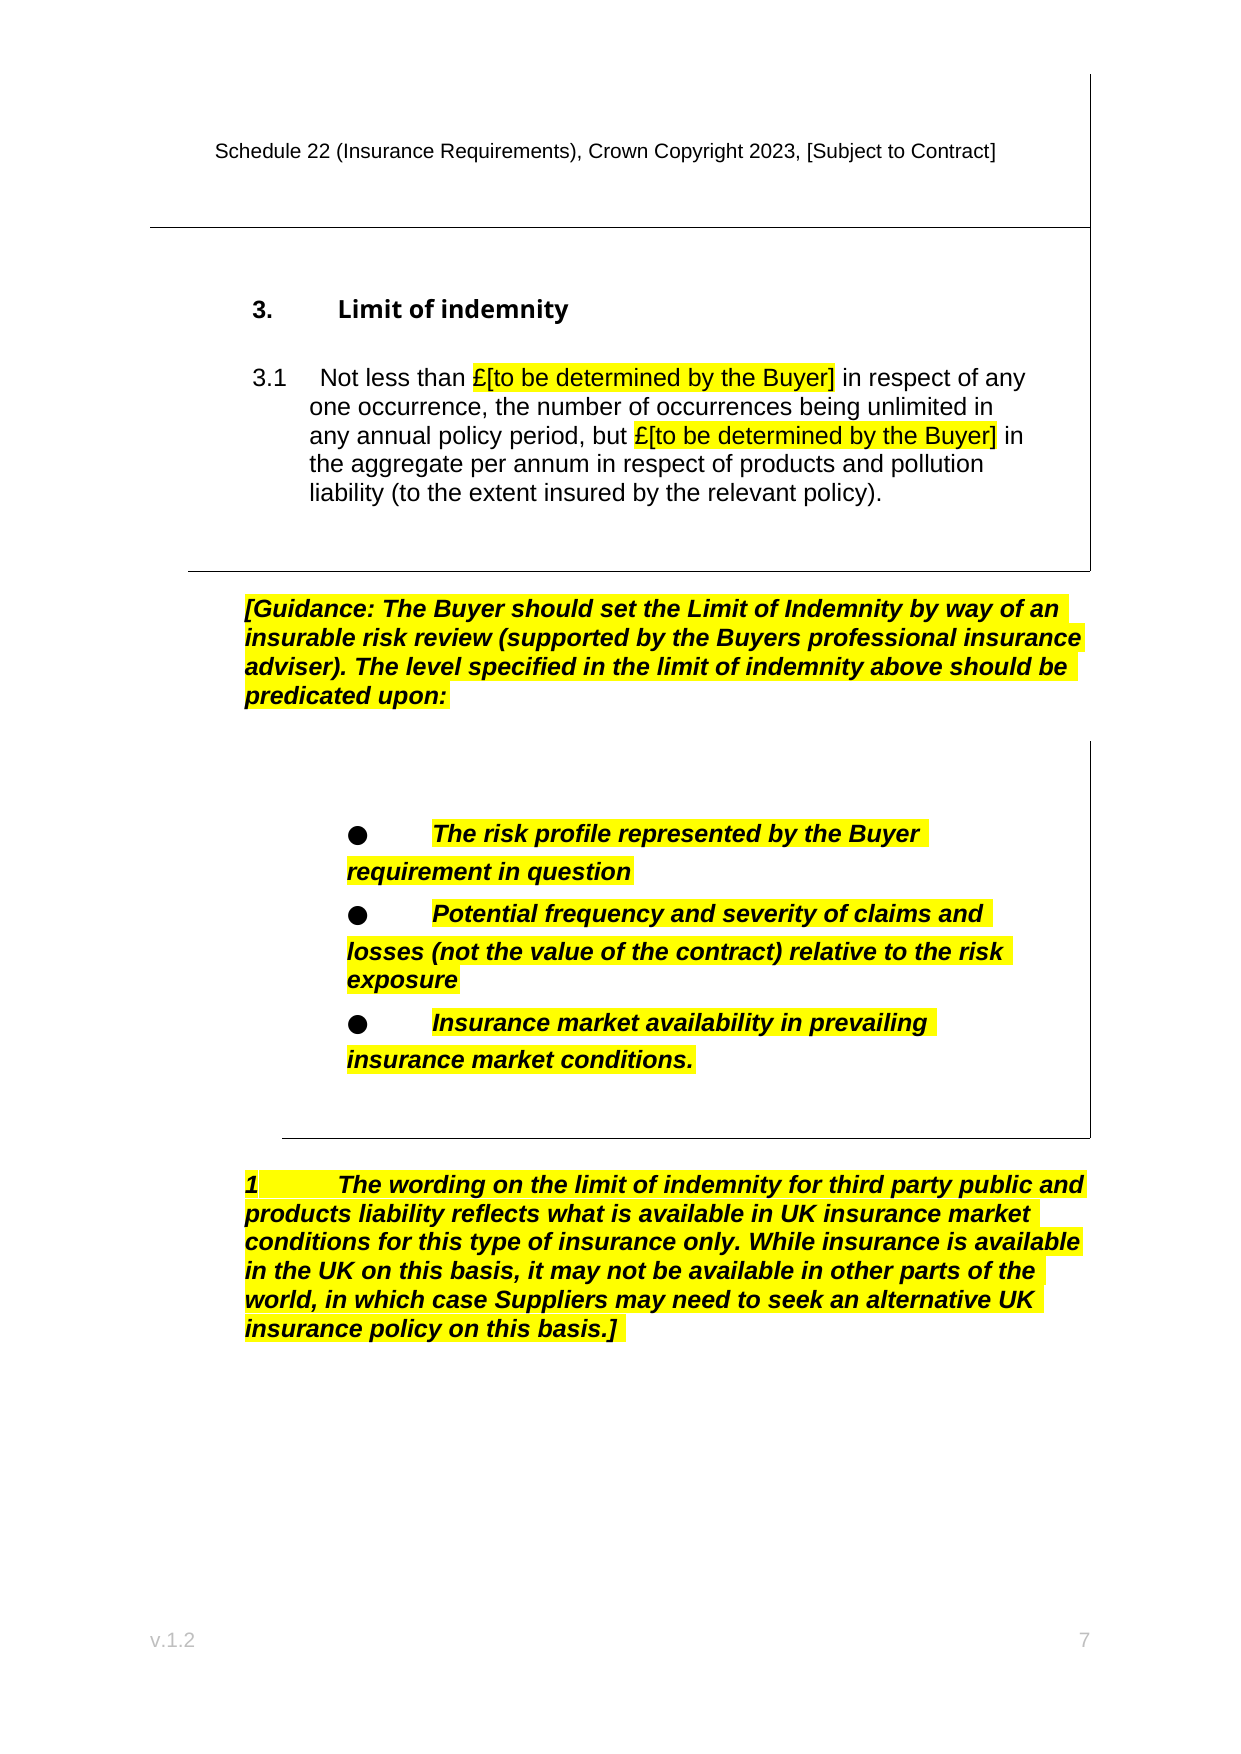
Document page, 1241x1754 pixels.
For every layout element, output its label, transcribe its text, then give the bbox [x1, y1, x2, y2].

list Limit of indemnity [187, 227, 1090, 298]
list The risk profile represented by the Buyer requirement in question [282, 741, 1090, 885]
list Insurance market availability in prevailing insurance market conditions. [282, 994, 1090, 1138]
list Not less than £[to be determined by the Buyer] in respect of any one occurrence, the number of occurrences being unlimited in any annual policy period, but £[to be determined by the Buyer] in the aggregate per annum in respect of products and pollution liability (to the extent insured by the relevant policy). [187, 298, 1090, 571]
text [Guidance: The Buyer should set the Limit of Indemnity by way of an insurable risk review (supported by the Buyers professional insurance adviser). The level specified in the limit of indemnity above should be predicated upon: [244, 594, 1090, 709]
list Potential frequency and severity of claims and losses (not the value of the contract) relative to the risk exposure [282, 885, 1090, 994]
list The wording on the limit of indemnity for third party public and products liability reflects what is available in UK insurance market conditions for this type of insurance only. While insurance is available in the UK on this basis, it may not be available in other parts of the world, in which case Suppliers may need to seek an alternative UK insurance policy on this basis.] [244, 1170, 1090, 1342]
